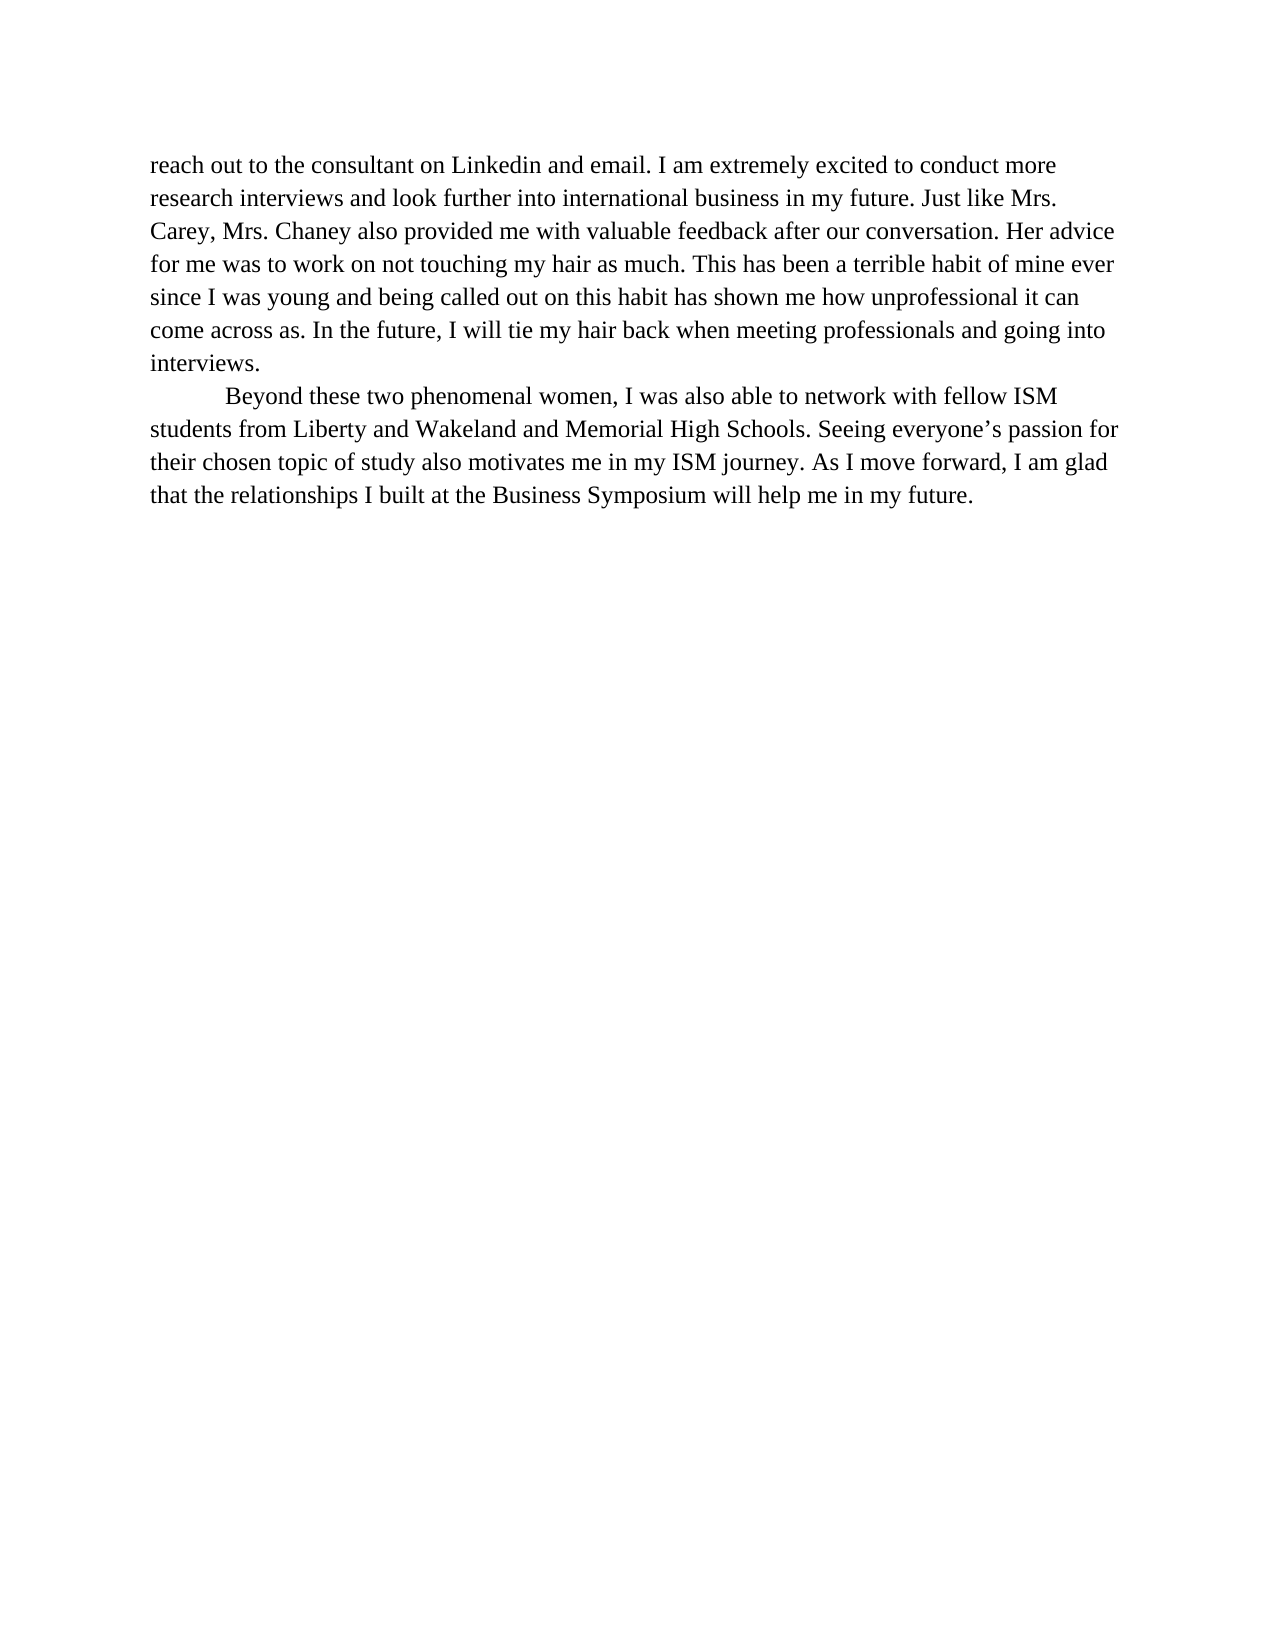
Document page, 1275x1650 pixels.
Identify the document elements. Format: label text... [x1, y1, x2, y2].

text Beyond these two phenomenal women, I was also able to network with fellow ISM students from Liberty and Wakeland and Memorial High Schools. Seeing everyone’s passion for their chosen topic of study also motivates me in my ISM journey. As I move forward, I am glad that the relationships I built at the Business Symposium will help me in my future. [150, 381, 1125, 509]
text reach out to the consultant on Linkedin and email. I am extremely excited to conduct more research interviews and look further into international business in my future. Just like Mrs. Carey, Mrs. Chaney also provided me with valuable feedback after our conversation. Her advice for me was to work on not touching my hair as much. This has been a terrible habit of mine ever since I was young and being called out on this habit has shown me how unprofessional it can come across as. In the future, I will tie my hair back when meeting professionals and going into interviews. [150, 150, 1125, 377]
